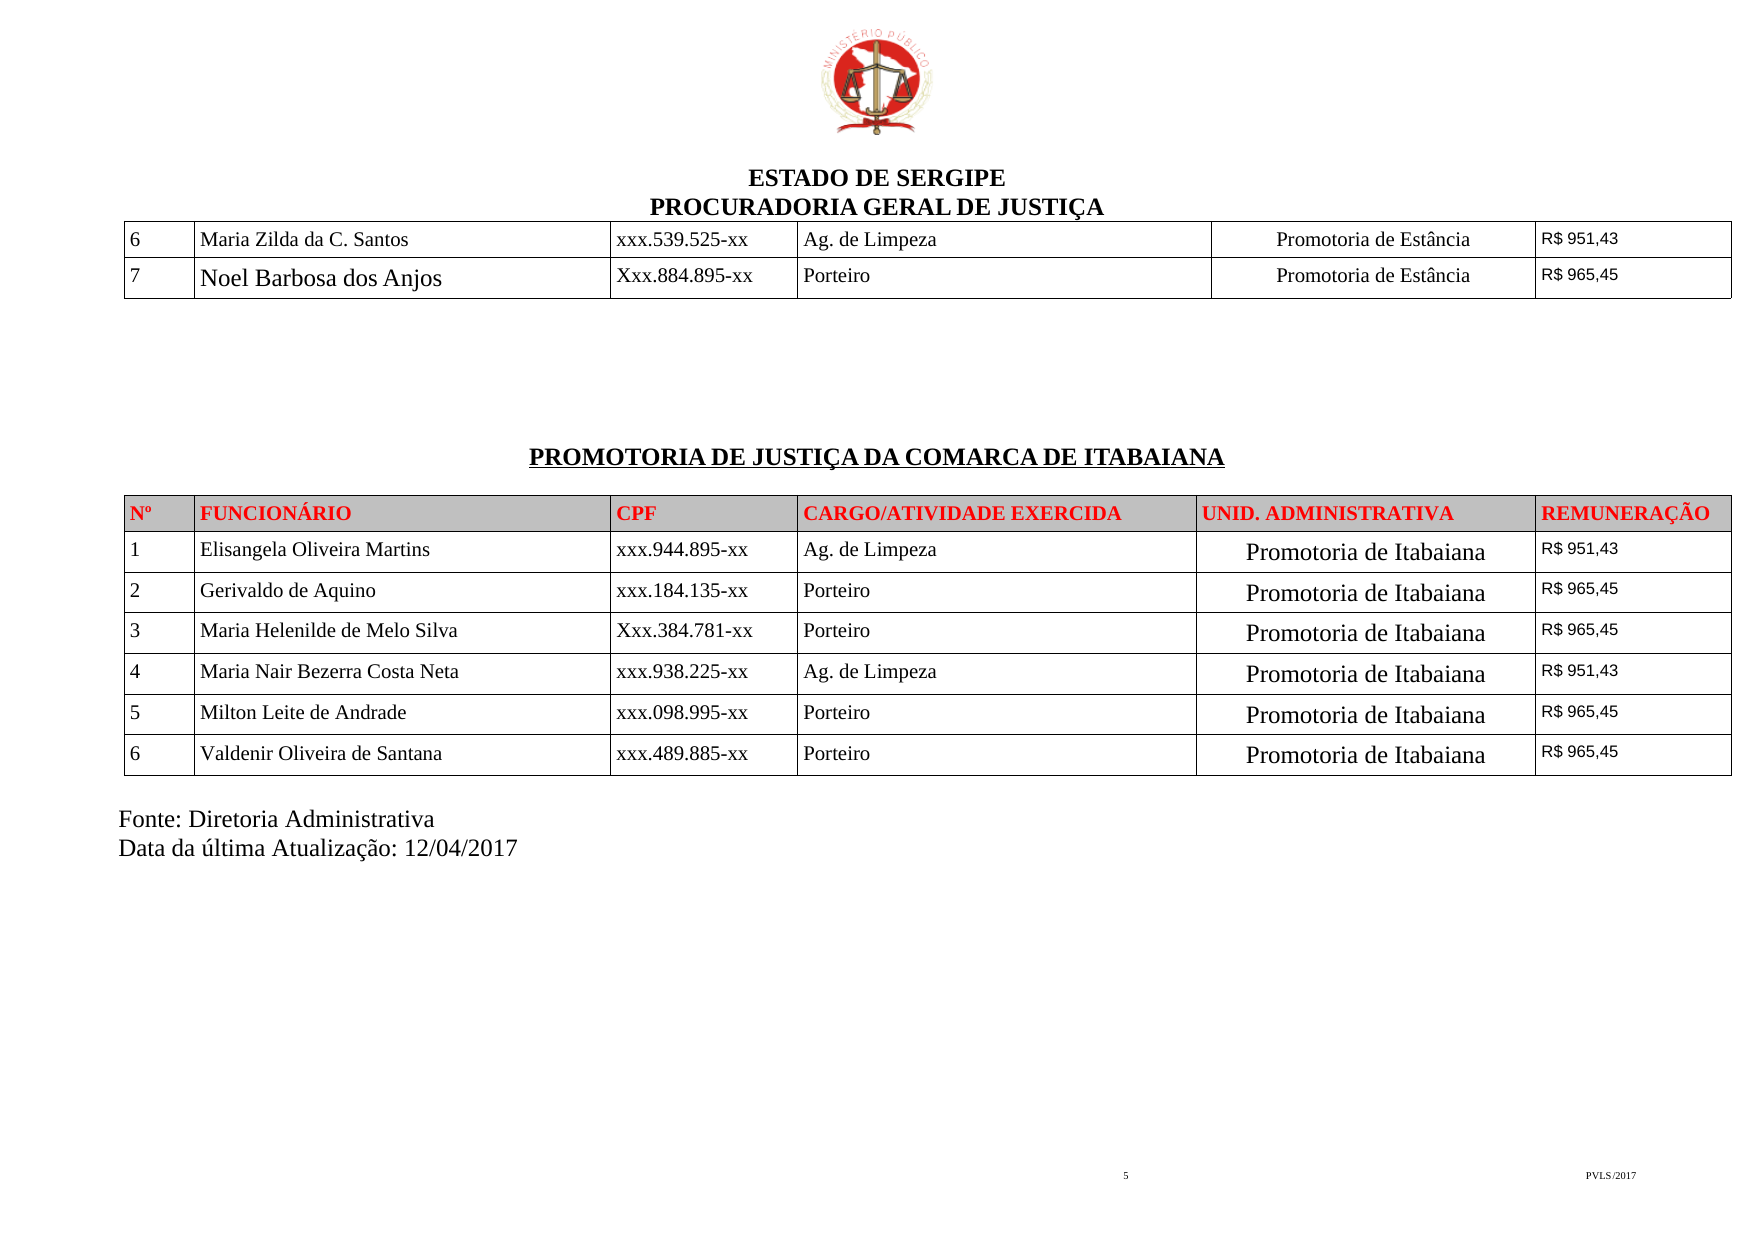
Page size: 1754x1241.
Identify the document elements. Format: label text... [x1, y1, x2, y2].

table_cell Maria Zilda da C. Santos [195, 222, 610, 257]
table_header REMUNERAÇÃO [1536, 496, 1731, 531]
table_cell Noel Barbosa dos Anjos [195, 258, 610, 298]
table_cell Promotoria de Estância [1212, 258, 1535, 298]
table_cell Promotoria de Itabaiana [1197, 695, 1535, 734]
table_cell 5 [125, 695, 194, 734]
table_cell Xxx.884.895-xx [611, 258, 797, 298]
table_cell R$ 965,45 [1536, 573, 1731, 612]
table_cell Porteiro [798, 573, 1196, 612]
table_cell xxx.938.225-xx [611, 654, 797, 694]
table_cell Porteiro [798, 735, 1196, 775]
table_cell xxx.489.885-xx [611, 735, 797, 775]
text Data da última Atualização: 12/04/2017 [118, 833, 1636, 862]
table_cell xxx.944.895-xx [611, 532, 797, 571]
table_cell 6 [125, 735, 194, 775]
table_cell 2 [125, 573, 194, 612]
table_cell Porteiro [798, 695, 1196, 734]
table_cell R$ 965,45 [1536, 735, 1731, 775]
table_cell Promotoria de Itabaiana [1197, 532, 1535, 571]
table_cell Promotoria de Itabaiana [1197, 613, 1535, 653]
table_cell xxx.184.135-xx [611, 573, 797, 612]
table_cell 4 [125, 654, 194, 694]
table_cell Porteiro [798, 258, 1211, 298]
table_cell R$ 951,43 [1536, 654, 1731, 694]
table_cell xxx.098.995-xx [611, 695, 797, 734]
table_cell R$ 965,45 [1536, 258, 1731, 298]
table_cell Maria Helenilde de Melo Silva [195, 613, 610, 653]
table_header FUNCIONÁRIO [195, 496, 610, 531]
text PROMOTORIA DE JUSTIÇA DA COMARCA DE ITABAIANA [118, 442, 1636, 471]
table_header Nº [125, 496, 194, 531]
table_cell 7 [125, 258, 194, 298]
table_header UNID. ADMINISTRATIVA [1197, 496, 1535, 531]
table_cell Ag. de Limpeza [798, 654, 1196, 694]
table_cell 1 [125, 532, 194, 571]
text Fonte: Diretoria Administrativa [118, 804, 1636, 833]
table_cell Elisangela Oliveira Martins [195, 532, 610, 571]
table_cell Promotoria de Estância [1212, 222, 1535, 257]
table_cell Promotoria de Itabaiana [1197, 654, 1535, 694]
table_cell R$ 965,45 [1536, 695, 1731, 734]
table_cell 3 [125, 613, 194, 653]
table_cell Xxx.384.781-xx [611, 613, 797, 653]
table_cell Ag. de Limpeza [798, 222, 1211, 257]
table_cell Porteiro [798, 613, 1196, 653]
table_cell Maria Nair Bezerra Costa Neta [195, 654, 610, 694]
table_cell Valdenir Oliveira de Santana [195, 735, 610, 775]
table_cell xxx.539.525-xx [611, 222, 797, 257]
table_cell Promotoria de Itabaiana [1197, 735, 1535, 775]
table_cell 6 [125, 222, 194, 257]
table_cell R$ 965,45 [1536, 613, 1731, 653]
table_header CPF [611, 496, 797, 531]
table_cell Milton Leite de Andrade [195, 695, 610, 734]
table_cell Gerivaldo de Aquino [195, 573, 610, 612]
table_cell Promotoria de Itabaiana [1197, 573, 1535, 612]
table_cell R$ 951,43 [1536, 222, 1731, 257]
table_cell Ag. de Limpeza [798, 532, 1196, 571]
table_cell R$ 951,43 [1536, 532, 1731, 571]
table_header CARGO/ATIVIDADE EXERCIDA [798, 496, 1196, 531]
